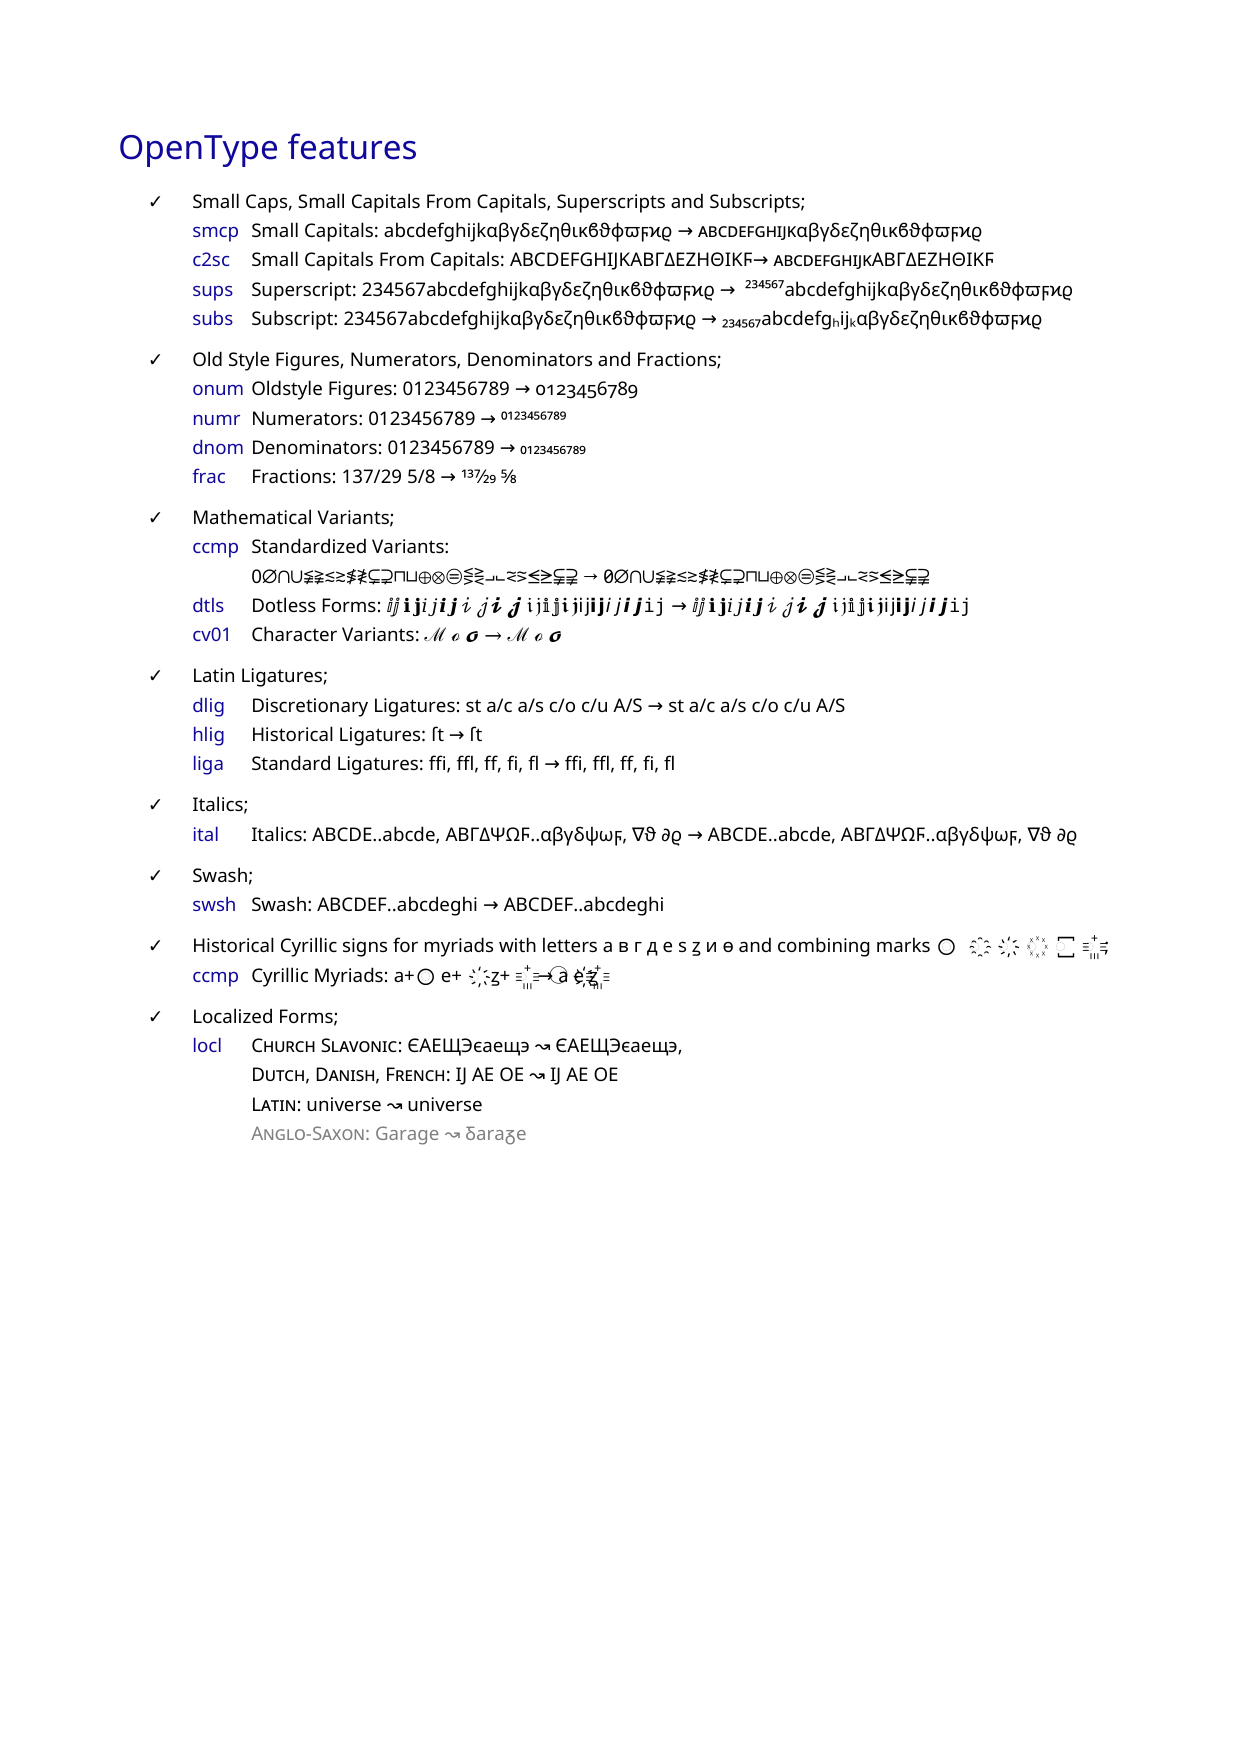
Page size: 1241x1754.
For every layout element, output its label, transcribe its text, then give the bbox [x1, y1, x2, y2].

text ✓ Localized Forms; locl Church Slavonic: ЄАЕЩЭєаещэ ↝ ЄАЕЩЭєаещэ, Dutch, Danish, French: IJ AE OE ↝ IJ AE OE Latin: universe ↝ universe Anglo-Saxon: Garage ↝ Ᵹaraᵹe [148, 1003, 1122, 1146]
text ✓ Small Caps, Small Capitals From Capitals, Superscripts and Subscripts; smcp Small Capitals: abcdefghijkαβγδεζηθικϐϑϕϖϝϰϱ → abcdefghijkαβγδεζηθικϐϑϕϖϝϰϱ c2sc Small Capitals From Capitals: ABCDEFGHIJKΑΒΓΔΕΖΗΘΙΚϜ→ ABCDEFGHIJKΑΒΓΔΕΖΗΘΙΚϜ sups Superscript: 234567abcdefghijkαβγδεζηθικϐϑϕϖϝϰϱ → 234567abcdefghijkαβγδεζηθικϐϑϕϖϝϰϱ subs Subscript: 234567abcdefghijkαβγδεζηθικϐϑϕϖϝϰϱ → 234567abcdefghijkαβγδεζηθικϐϑϕϖϝϰϱ [148, 188, 1122, 331]
text OpenType features [118, 124, 1122, 169]
text ✓ Latin Ligatures; dlig Discretionary Ligatures: st a/c a/s c/o c/u A/S → st a/c a/s c/o c/u A/S hlig Historical Ligatures: ſt → ſt liga Standard Ligatures: ffi, ffl, ff, fi, fl → ffi, ffl, ff, fi, fl [148, 663, 1122, 776]
text ✓ Swash; swsh Swash: ABCDEF..abcdeghi → ABCDEF..abcdeghi [148, 862, 1122, 917]
text ✓ Historical Cyrillic signs for myriads with letters а в г д е ѕ ꙁ и ѳ and combining marks ◌‍⃝ ◌‍҈ ◌‍҉ ◌‍꙰ ◌‍꙱ ◌‍꙲ ; ccmp Cyrillic Myriads: а+ ◌‍⃝ е+ ◌‍҉ ꙁ+ ◌‍꙲ → а⃝ е҉ ꙁ꙲ [148, 933, 1122, 987]
text ✓ Italics; ital Italics: ABCDE..abcde, ΑΒΓΔΨΩϜ..αβγδψωϝ, ∇ϑ ∂ϱ → ABCDE..abcde, ΑΒΓΔΨΩϜ..αβγδψωϝ, ∇ϑ ∂ϱ [148, 792, 1122, 847]
text ✓ Old Style Figures, Numerators, Denominators and Fractions; onum Oldstyle Figures: 0123456789 → 0123456789 numr Numerators: 0123456789 → 0123456789 dnom Denominators: 0123456789 → 0123456789 frac Fractions: 137/29 5/8 → 137/29 5/8 [148, 346, 1122, 489]
text ✓ Mathematical Variants; ccmp Standardized Variants: 0∅∩∪≨≩≲≳≸≹⊊⊋⊓⊔⊕⊗⊜⋚⋛⨼⨽⪝⪞⪬⪭⫋⫌ → 0︀∅︀∩︀∪︀≨︀≩︀≲︀≳︀≸︀≹︀⊊︀⊋︀⊓︀⊔︀⊕︀⊗︀⊜︀⋚︀⋛︀⨼︀⨽︀⪝︀⪞︀⪬︀⪭︀⫋︀⫌︀ dtls Dotless Forms: ⅈⅉ 𝐢𝐣𝑖𝑗𝒊𝒋 𝒾 𝒿𝓲 𝓳 𝔦𝔧𝕚𝕛𝖎𝖏𝗂𝗃𝗶𝗷𝘪𝘫𝙞𝙟𝚒𝚓 → ⅈⅉ 𝐢𝐣𝑖𝑗𝒊𝒋 𝒾 𝒿𝓲 𝓳 𝔦𝔧𝕚𝕛𝖎𝖏𝗂𝗃𝗶𝗷𝘪𝘫𝙞𝙟𝚒𝚓 cv01 Character Variants: ℳ ℴ 𝓸 → ℳ ℴ 𝓸 [148, 504, 1122, 647]
